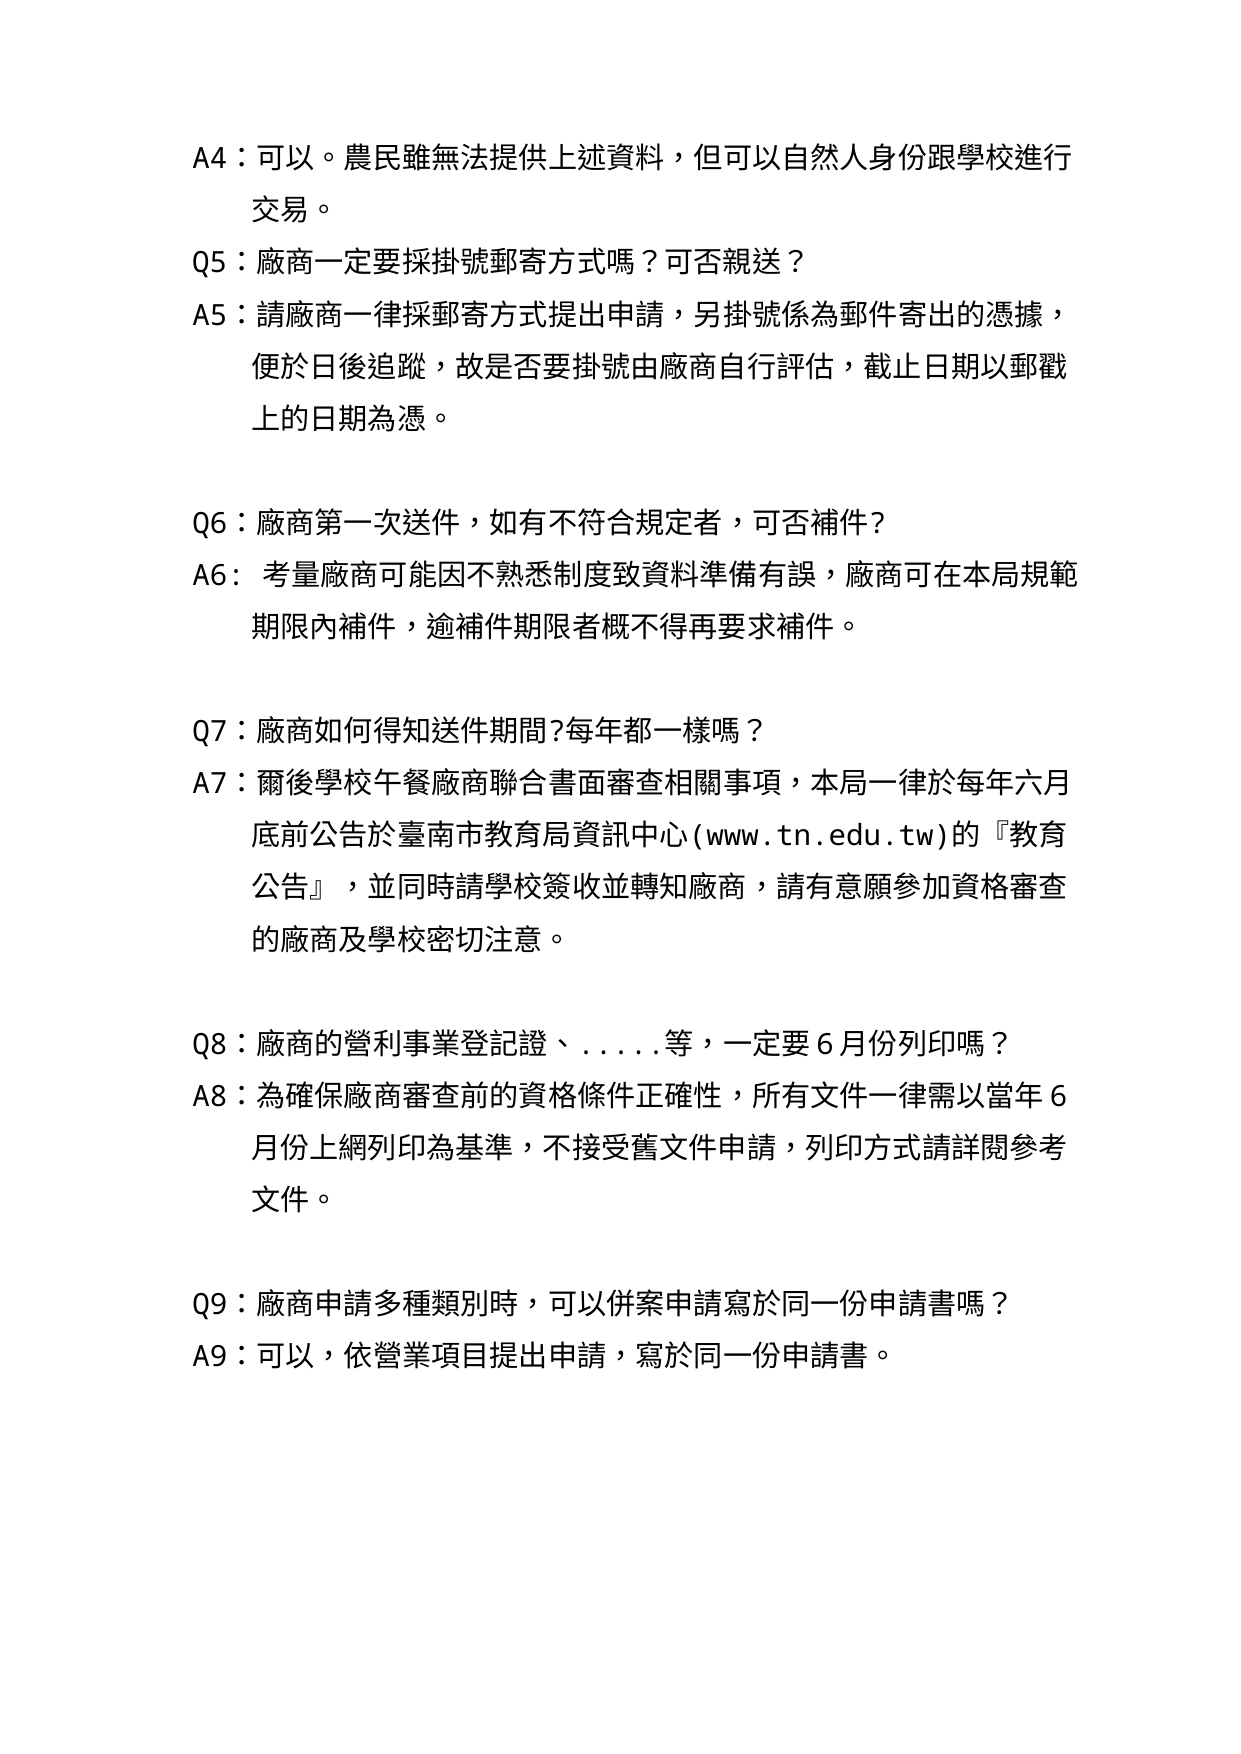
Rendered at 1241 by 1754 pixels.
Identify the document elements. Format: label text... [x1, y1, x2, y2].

text A7：爾後學校午餐廠商聯合書面審查相關事項，本局一律於每年六月底前公告於臺南市教育局資訊中心(www.tn.edu.tw)的『教育公告』，並同時請學校簽收並轉知廠商，請有意願參加資格審查的廠商及學校密切注意。 [192, 752, 1093, 960]
text Q5：廠商一定要採掛號郵寄方式嗎？可否親送？ [177, 231, 1093, 283]
text A5：請廠商一律採郵寄方式提出申請，另掛號係為郵件寄出的憑據，便於日後追蹤，故是否要掛號由廠商自行評估，截止日期以郵戳上的日期為憑。 [192, 283, 1093, 439]
text Q8：廠商的營利事業登記證、.....等，一定要6月份列印嗎？ [192, 1012, 1093, 1064]
text Q7：廠商如何得知送件期間?每年都一樣嗎？ [192, 700, 1093, 752]
text A8：為確保廠商審查前的資格條件正確性，所有文件一律需以當年6月份上網列印為基準，不接受舊文件申請，列印方式請詳閱參考文件。 [192, 1064, 1093, 1221]
text Q6：廠商第一次送件，如有不符合規定者，可否補件? [192, 492, 1093, 544]
text A6: 考量廠商可能因不熟悉制度致資料準備有誤，廠商可在本局規範期限內補件，逾補件期限者概不得再要求補件。 [192, 544, 1093, 648]
text A4：可以。農民雖無法提供上述資料，但可以自然人身份跟學校進行交易。 [192, 127, 1093, 231]
text Q9：廠商申請多種類別時，可以併案申請寫於同一份申請書嗎？ [192, 1273, 1093, 1325]
text A9：可以，依營業項目提出申請，寫於同一份申請書。 [192, 1325, 1093, 1377]
